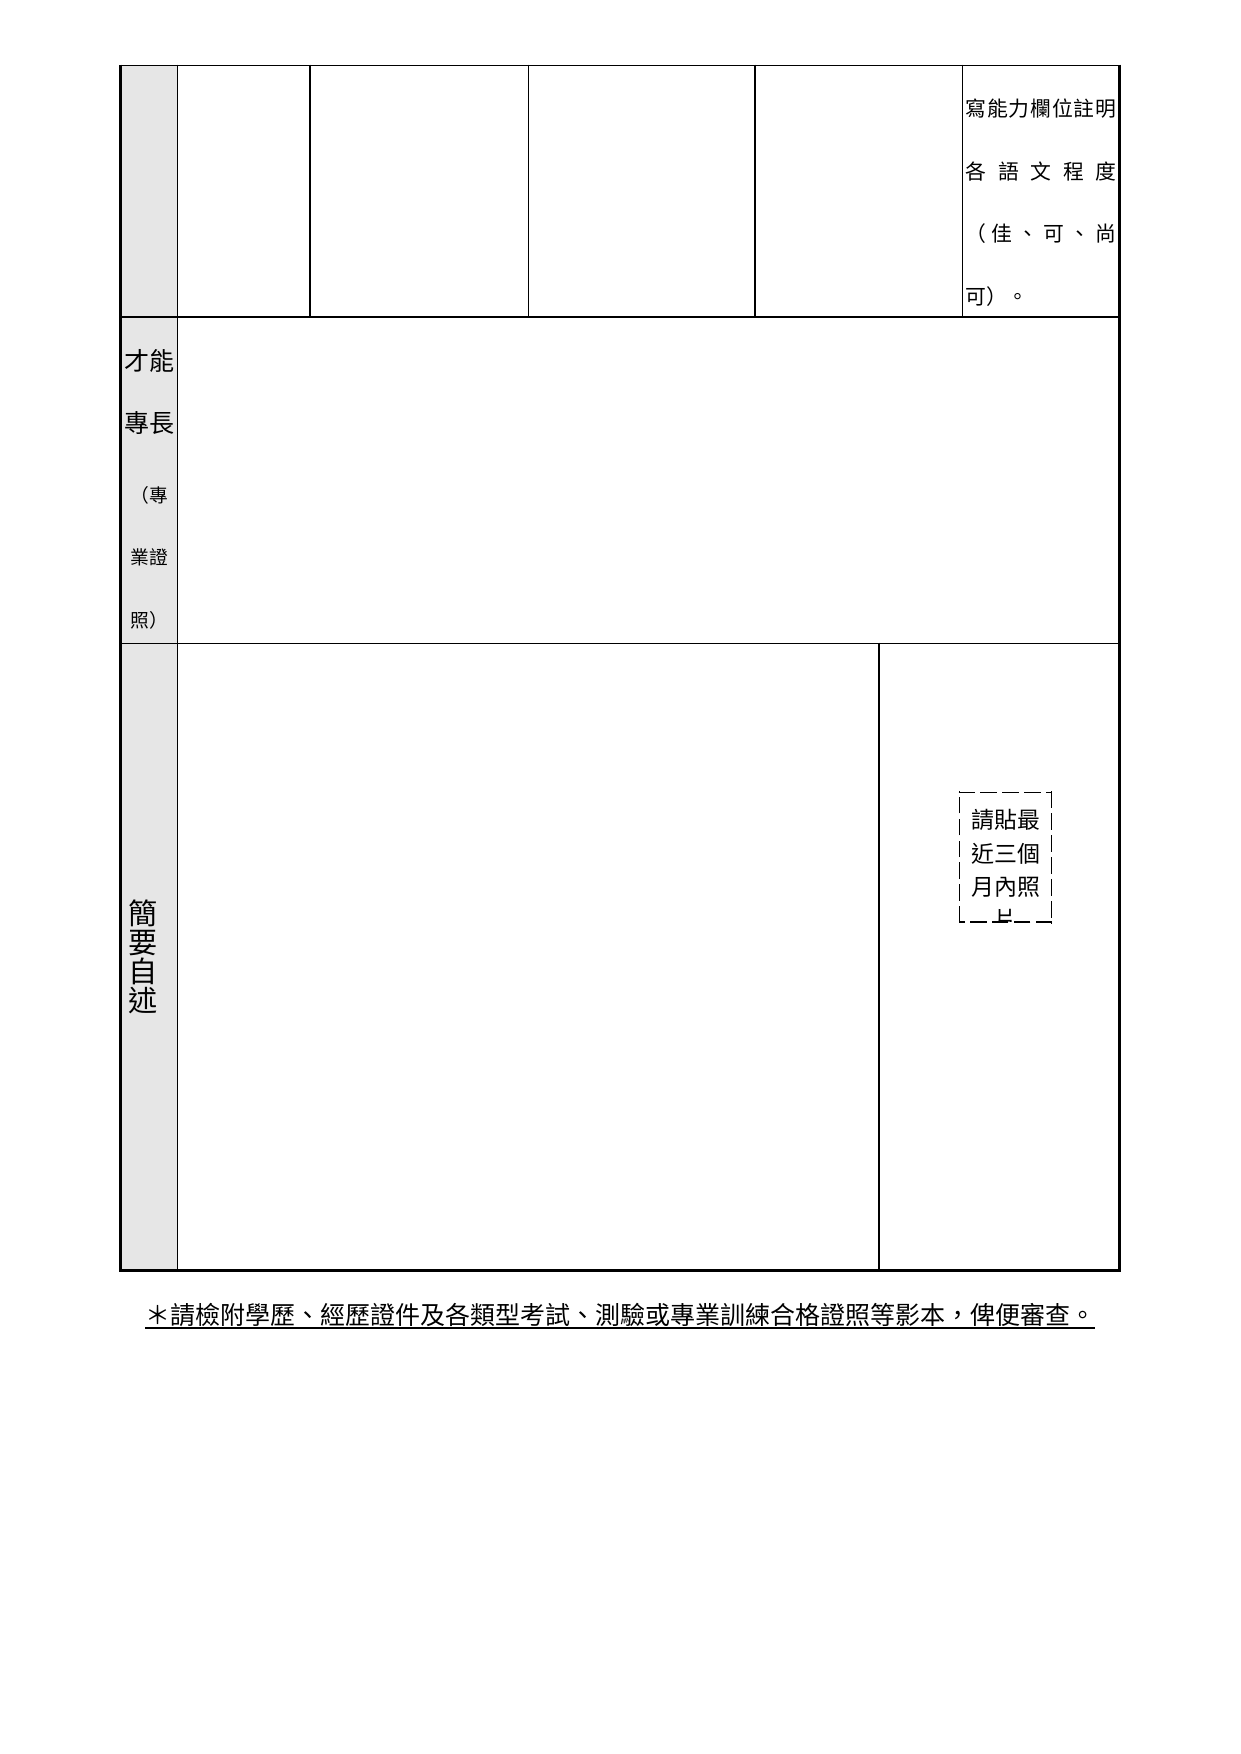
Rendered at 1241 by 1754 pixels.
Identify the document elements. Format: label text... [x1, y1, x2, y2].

table_cell [178, 318, 1118, 643]
table_cell [178, 66, 309, 316]
table_cell [880, 644, 1118, 1269]
table_cell 才能專長 （專業證照） [122, 318, 177, 643]
table_cell 寫能力欄位註明各語文程度（佳、可、尚可）。 [963, 66, 1118, 316]
text ＊請檢附學歷、經歷證件及各類型考試、測驗或專業訓練合格證照等影本，俾便審查。 [89, 1272, 1152, 1335]
table_cell [311, 66, 528, 316]
table_cell [756, 66, 962, 316]
table_cell 簡要自述 [122, 644, 177, 1269]
table_cell [178, 644, 878, 1269]
table_cell [529, 66, 754, 316]
table_cell 外國語文 [122, 66, 177, 316]
